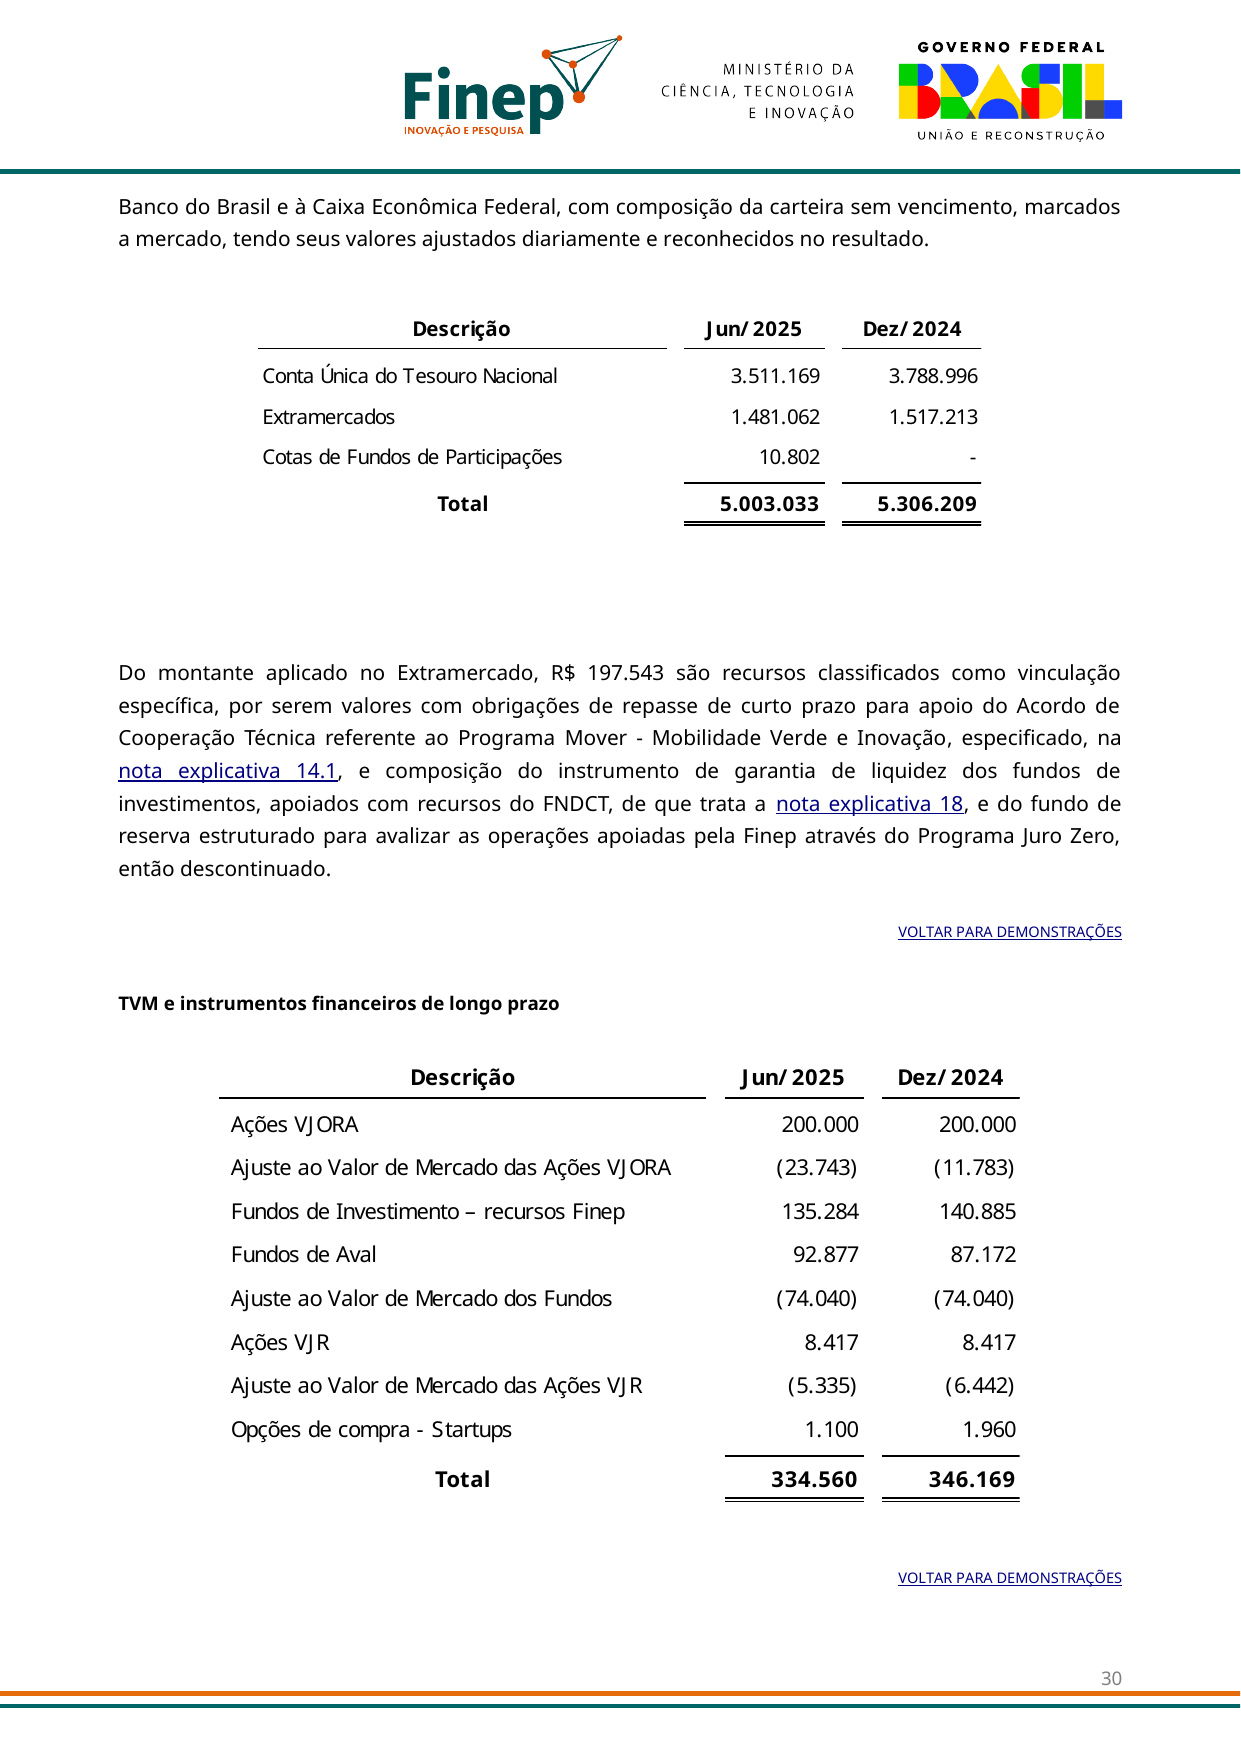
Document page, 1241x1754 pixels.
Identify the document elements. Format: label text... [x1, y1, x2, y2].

text Voltar para demonstrações [118, 1568, 1122, 1588]
subtitle TVM e instrumentos financeiros de longo prazo [118, 991, 1122, 1016]
text Do montante aplicado no Extramercado, R$ 197.543 são recursos classificados como vinculação específica, por serem valores com obrigações de repasse de curto prazo para apoio do Acordo de Cooperação Técnica referente ao Programa Mover - Mobilidade Verde e Inovação, especificado, na nota explicativa 14.1, e composição do instrumento de garantia de liquidez dos fundos de investimentos, apoiados com recursos do FNDCT, de que trata a nota explicativa 18, e do fundo de reserva estruturado para avalizar as operações apoiadas pela Finep através do Programa Juro Zero, então descontinuado. [118, 658, 1122, 882]
text Banco do Brasil e à Caixa Econômica Federal, com composição da carteira sem vencimento, marcados a mercado, tendo seus valores ajustados diariamente e reconhecidos no resultado. [118, 192, 1122, 253]
text Voltar para demonstrações [118, 922, 1122, 942]
